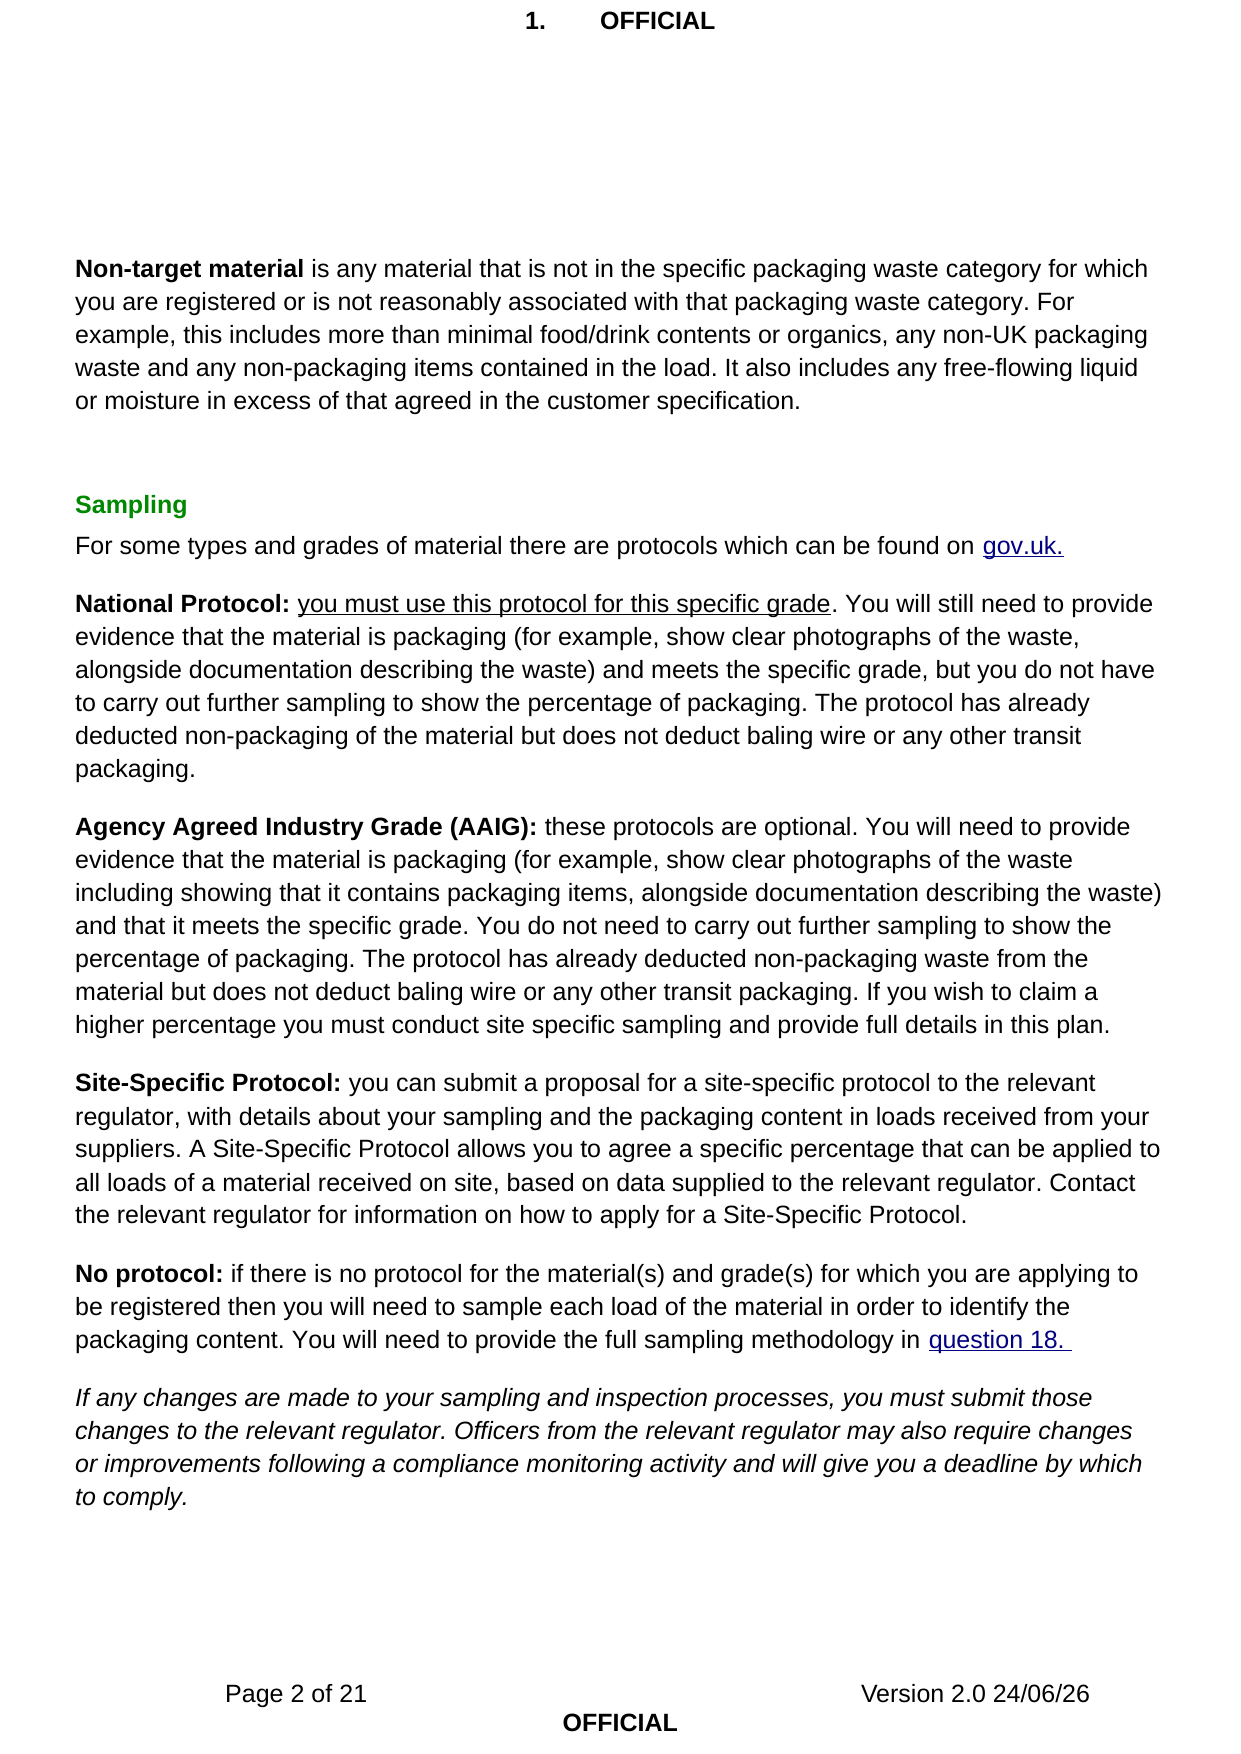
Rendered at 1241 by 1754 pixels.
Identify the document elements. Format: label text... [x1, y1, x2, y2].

text Agency Agreed Industry Grade (AAIG): these protocols are optional. You will need to provide evidence that the material is packaging (for example, show clear photographs of the waste including showing that it contains packaging items, alongside documentation describing the waste) and that it meets the specific grade. You do not need to carry out further sampling to show the percentage of packaging. The protocol has already deducted non-packaging waste from the material but does not deduct baling wire or any other transit packaging. If you wish to claim a higher percentage you must conduct site specific sampling and provide full details in this plan. [75, 812, 1165, 1039]
text Site-Specific Protocol: you can submit a proposal for a site-specific protocol to the relevant regulator, with details about your sampling and the packaging content in loads received from your suppliers. A Site-Specific Protocol allows you to agree a specific percentage that can be applied to all loads of a material received on site, based on data supplied to the relevant regulator. Contact the relevant regulator for information on how to apply for a Site-Specific Protocol. [75, 1068, 1165, 1229]
text For some types and grades of material there are protocols which can be found on gov.uk. [75, 531, 1165, 560]
text Non-target material is any material that is not in the specific packaging waste category for which you are registered or is not reasonably associated with that packaging waste category. For example, this includes more than minimal food/drink contents or organics, any non-UK packaging waste and any non-packaging items contained in the load. It also includes any free-flowing liquid or moisture in excess of that agreed in the customer specification. [75, 254, 1165, 415]
subtitle Sampling [75, 490, 1165, 519]
text If any changes are made to your sampling and inspection processes, you must submit those changes to the relevant regulator. Officers from the relevant regulator may also require changes or improvements following a compliance monitoring activity and will give you a deadline by which to comply. [75, 1383, 1165, 1510]
text National Protocol: you must use this protocol for this specific grade. You will still need to provide evidence that the material is packaging (for example, show clear photographs of the waste, alongside documentation describing the waste) and meets the specific grade, but you do not have to carry out further sampling to show the percentage of packaging. The protocol has already deducted non-packaging of the material but does not deduct baling wire or any other transit packaging. [75, 589, 1165, 783]
text No protocol: if there is no protocol for the material(s) and grade(s) for which you are applying to be registered then you will need to sample each load of the material in order to identify the packaging content. You will need to provide the full sampling methodology in question 18. [75, 1258, 1165, 1353]
